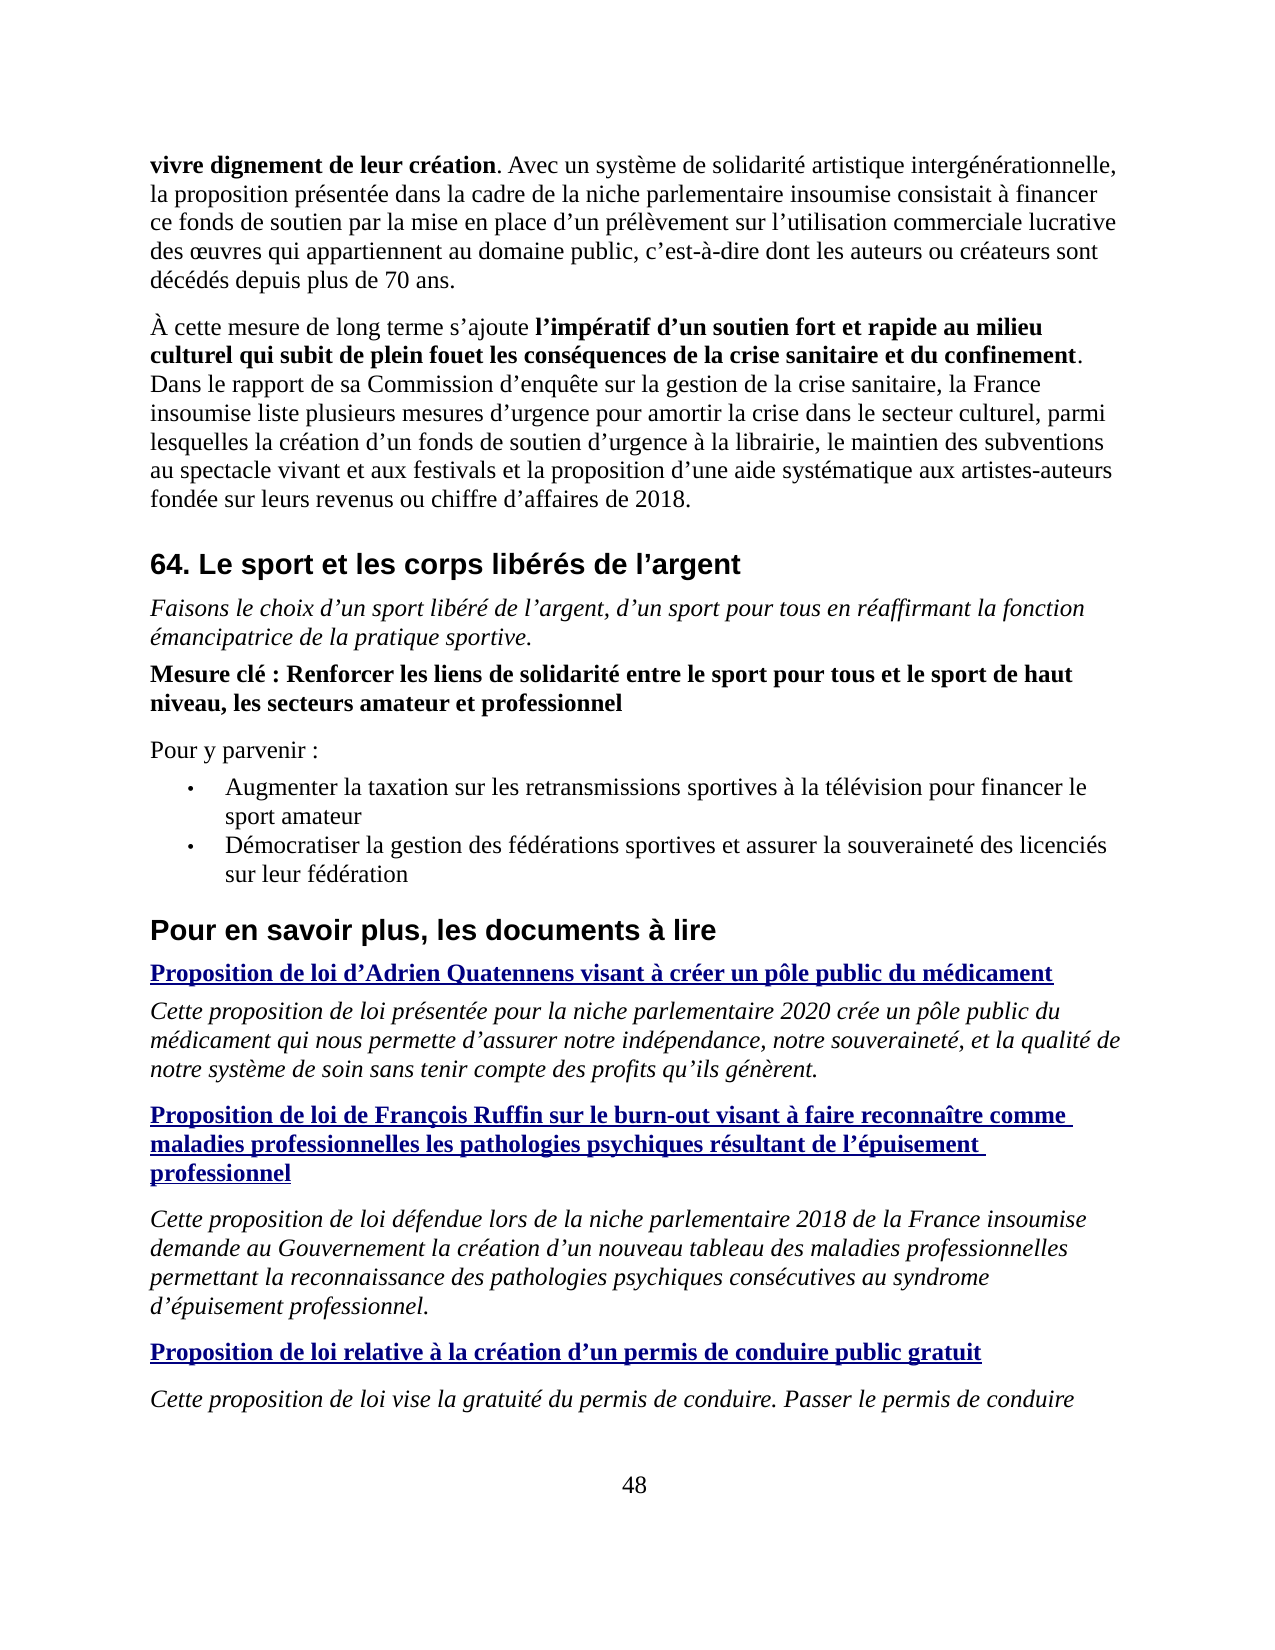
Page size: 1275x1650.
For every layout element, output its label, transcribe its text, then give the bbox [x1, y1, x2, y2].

text Proposition de loi relative à la création d’un permis de conduire public gratuit [150, 1337, 1125, 1366]
list Démocratiser la gestion des fédérations sportives et assurer la souveraineté des licenciés sur leur fédération [187, 830, 1125, 887]
text Proposition de loi d’Adrien Quatennens visant à créer un pôle public du médicament [150, 958, 1125, 987]
subtitle 64. Le sport et les corps libérés de l’argent [150, 547, 1125, 580]
text Faisons le choix d’un sport libéré de l’argent, d’un sport pour tous en réaffirmant la fonction émancipatrice de la pratique sportive. [150, 593, 1125, 650]
text À cette mesure de long terme s’ajoute l’impératif d’un soutien fort et rapide au milieu culturel qui subit de plein fouet les conséquences de la crise sanitaire et du confinement. Dans le rapport de sa Commission d’enquête sur la gestion de la crise sanitaire, la France insoumise liste plusieurs mesures d’urgence pour amortir la crise dans le secteur culturel, parmi lesquelles la création d’un fonds de soutien d’urgence à la librairie, le maintien des subventions au spectacle vivant et aux festivals et la proposition d’une aide systématique aux artistes-auteurs fondée sur leurs revenus ou chiffre d’affaires de 2018. [150, 312, 1125, 513]
text Proposition de loi de François Ruffin sur le burn-out visant à faire reconnaître comme maladies professionnelles les pathologies psychiques résultant de l’épuisement professionnel [150, 1100, 1125, 1187]
text Cette proposition de loi vise la gratuité du permis de conduire. Passer le permis de conduire [150, 1384, 1125, 1413]
text Cette proposition de loi présentée pour la niche parlementaire 2020 crée un pôle public du médicament qui nous permette d’assurer notre indépendance, notre souveraineté, et la qualité de notre système de soin sans tenir compte des profits qu’ils génèrent. [150, 996, 1125, 1082]
list Augmenter la taxation sur les retransmissions sportives à la télévision pour financer le sport amateur [187, 772, 1125, 830]
text Cette proposition de loi défendue lors de la niche parlementaire 2018 de la France insoumise demande au Gouvernement la création d’un nouveau tableau des maladies professionnelles permettant la reconnaissance des pathologies psychiques consécutives au syndrome d’épuisement professionnel. [150, 1204, 1125, 1319]
text vivre dignement de leur création. Avec un système de solidarité artistique intergénérationnelle, la proposition présentée dans la cadre de la niche parlementaire insoumise consistait à financer ce fonds de soutien par la mise en place d’un prélèvement sur l’utilisation commerciale lucrative des œuvres qui appartiennent au domaine public, c’est-à-dire dont les auteurs ou créateurs sont décédés depuis plus de 70 ans. [150, 150, 1125, 294]
subtitle Pour en savoir plus, les documents à lire [150, 912, 1125, 946]
text Mesure clé : Renforcer les liens de solidarité entre le sport pour tous et le sport de haut niveau, les secteurs amateur et professionnel [150, 659, 1125, 717]
text Pour y parvenir : [150, 735, 1125, 763]
